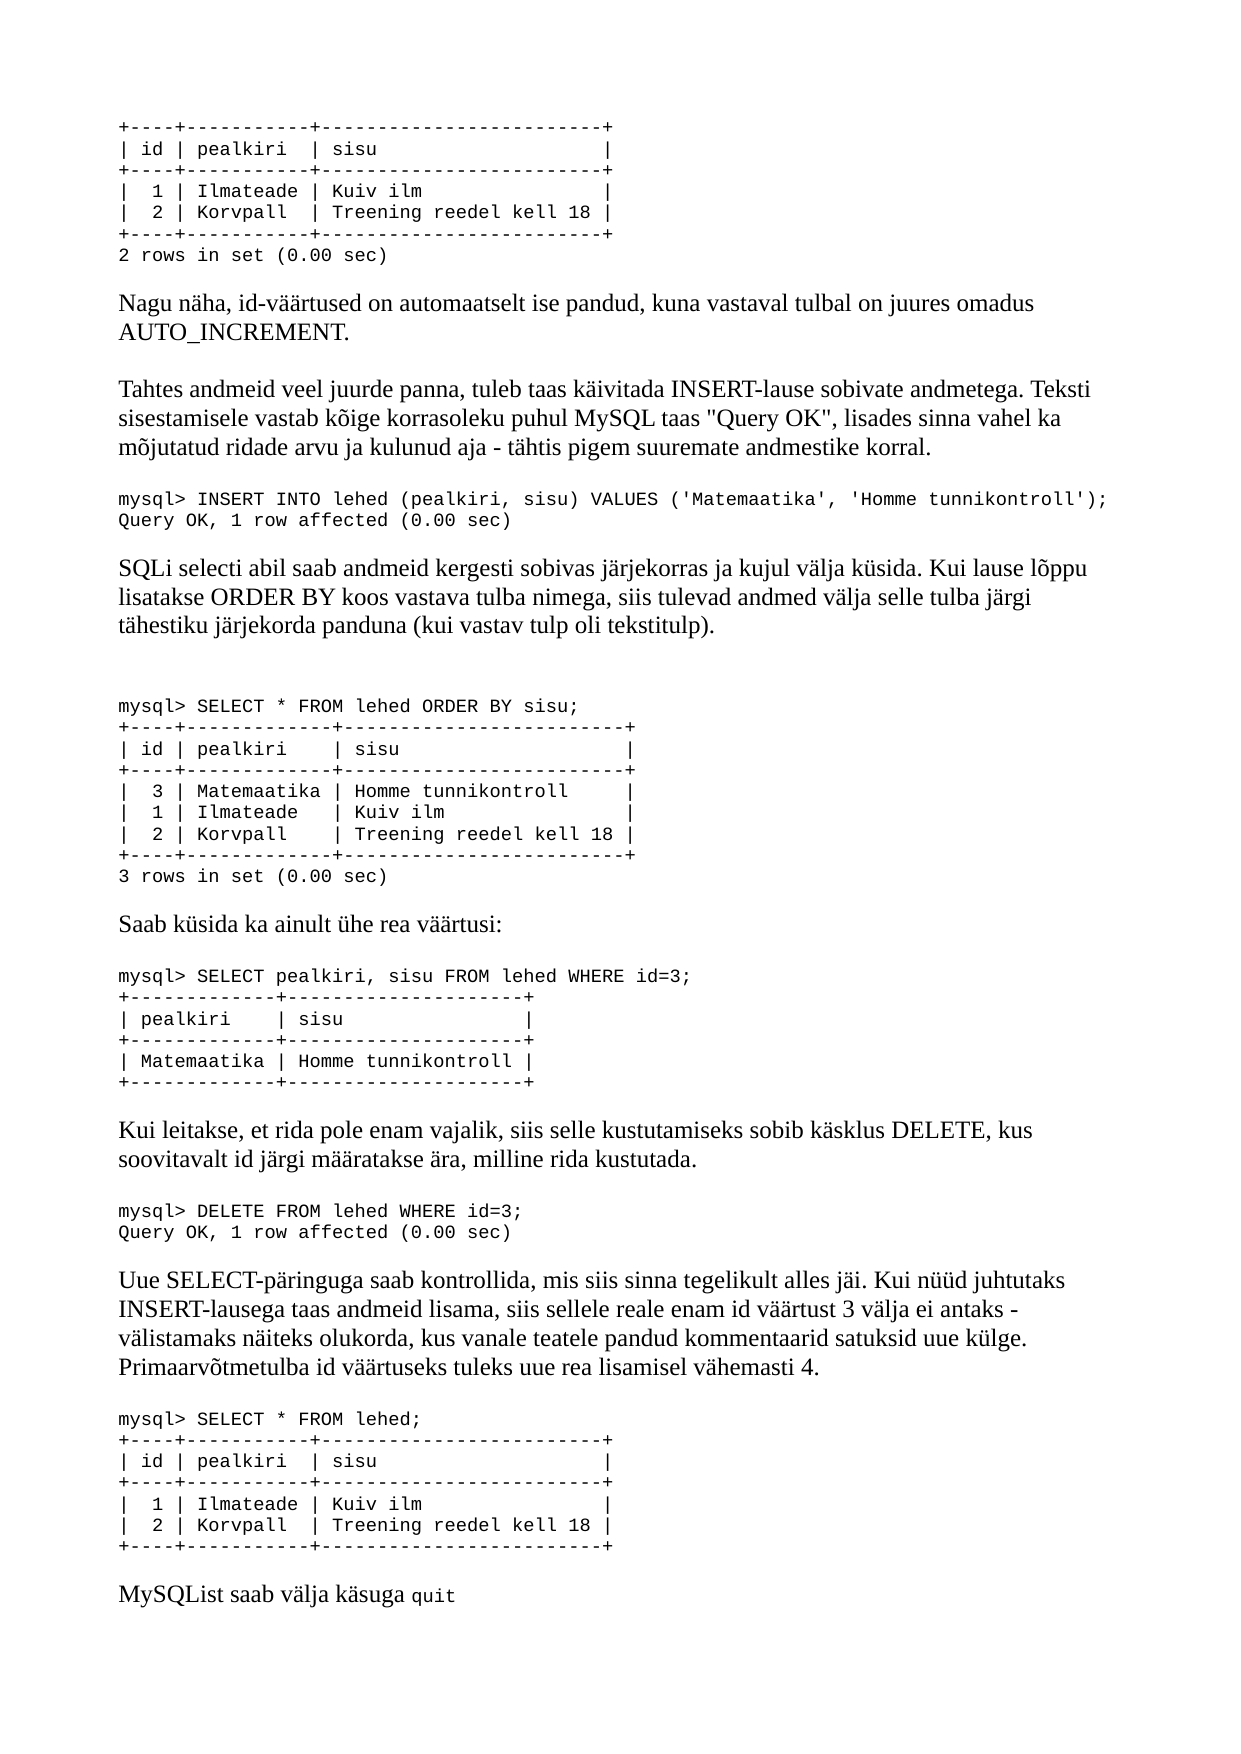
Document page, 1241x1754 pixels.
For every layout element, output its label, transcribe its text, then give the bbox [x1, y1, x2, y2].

text Query OK, 1 row affected (0.00 sec) [118, 511, 1122, 532]
text +----+-----------+-------------------------+ [118, 1473, 1122, 1494]
text Kui leitakse, et rida pole enam vajalik, siis selle kustutamiseks sobib käsklus DELETE, kus soovitavalt id järgi määratakse ära, milline rida kustutada. [118, 1116, 1122, 1173]
text +----+-----------+-------------------------+ [118, 224, 1122, 246]
text Query OK, 1 row affected (0.00 sec) [118, 1223, 1122, 1244]
text +-------------+---------------------+ [118, 1073, 1122, 1094]
text | Matemaatika | Homme tunnikontroll | [118, 1052, 1122, 1073]
text | pealkiri | sisu | [118, 1009, 1122, 1031]
text +----+-----------+-------------------------+ [118, 1537, 1122, 1558]
text | 1 | Ilmateade | Kuiv ilm | [118, 803, 1122, 824]
text | 1 | Ilmateade | Kuiv ilm | [118, 182, 1122, 203]
text mysql> SELECT pealkiri, sisu FROM lehed WHERE id=3; [118, 967, 1122, 988]
text Uue SELECT-päringuga saab kontrollida, mis siis sinna tegelikult alles jäi. Kui nüüd juhtutaks INSERT-lausega taas andmeid lisama, siis sellele reale enam id väärtust 3 välja ei antaks - välistamaks näiteks olukorda, kus vanale teatele pandud kommentaarid satuksid uue külge. Primaarvõtmetulba id väärtuseks tuleks uue rea lisamisel vähemasti 4. [118, 1266, 1122, 1381]
text +----+-----------+-------------------------+ [118, 118, 1122, 139]
text | 1 | Ilmateade | Kuiv ilm | [118, 1494, 1122, 1516]
text | 2 | Korvpall | Treening reedel kell 18 | [118, 1516, 1122, 1537]
text +----+-----------+-------------------------+ [118, 1431, 1122, 1452]
text +----+-----------+-------------------------+ [118, 161, 1122, 182]
text mysql> SELECT * FROM lehed ORDER BY sisu; [118, 697, 1122, 718]
text +----+-------------+-------------------------+ [118, 718, 1122, 739]
text | id | pealkiri | sisu | [118, 139, 1122, 161]
text +-------------+---------------------+ [118, 1031, 1122, 1052]
text MySQList saab välja käsuga quit [118, 1579, 1122, 1608]
text | 2 | Korvpall | Treening reedel kell 18 | [118, 203, 1122, 224]
text | 3 | Matemaatika | Homme tunnikontroll | [118, 782, 1122, 803]
text mysql> DELETE FROM lehed WHERE id=3; [118, 1202, 1122, 1223]
text +----+-------------+-------------------------+ [118, 846, 1122, 867]
text +-------------+---------------------+ [118, 988, 1122, 1009]
text | 2 | Korvpall | Treening reedel kell 18 | [118, 824, 1122, 846]
text +----+-------------+-------------------------+ [118, 761, 1122, 782]
text 3 rows in set (0.00 sec) [118, 867, 1122, 888]
text 2 rows in set (0.00 sec) [118, 246, 1122, 267]
text mysql> SELECT * FROM lehed; [118, 1409, 1122, 1431]
text Tahtes andmeid veel juurde panna, tuleb taas käivitada INSERT-lause sobivate andmetega. Teksti sisestamisele vastab kõige korrasoleku puhul MySQL taas "Query OK", lisades sinna vahel ka mõjutatud ridade arvu ja kulunud aja - tähtis pigem suuremate andmestike korral. [118, 374, 1122, 461]
text | id | pealkiri | sisu | [118, 1452, 1122, 1473]
text Nagu näha, id-väärtused on automaatselt ise pandud, kuna vastaval tulbal on juures omadus AUTO_INCREMENT. [118, 288, 1122, 346]
text Saab küsida ka ainult ühe rea väärtusi: [118, 909, 1122, 938]
text | id | pealkiri | sisu | [118, 739, 1122, 761]
text mysql> INSERT INTO lehed (pealkiri, sisu) VALUES ('Matemaatika', 'Homme tunnikontroll'); [118, 489, 1122, 511]
text SQLi selecti abil saab andmeid kergesti sobivas järjekorras ja kujul välja küsida. Kui lause lõppu lisatakse ORDER BY koos vastava tulba nimega, siis tulevad andmed välja selle tulba järgi tähestiku järjekorda panduna (kui vastav tulp oli tekstitulp). [118, 553, 1122, 639]
